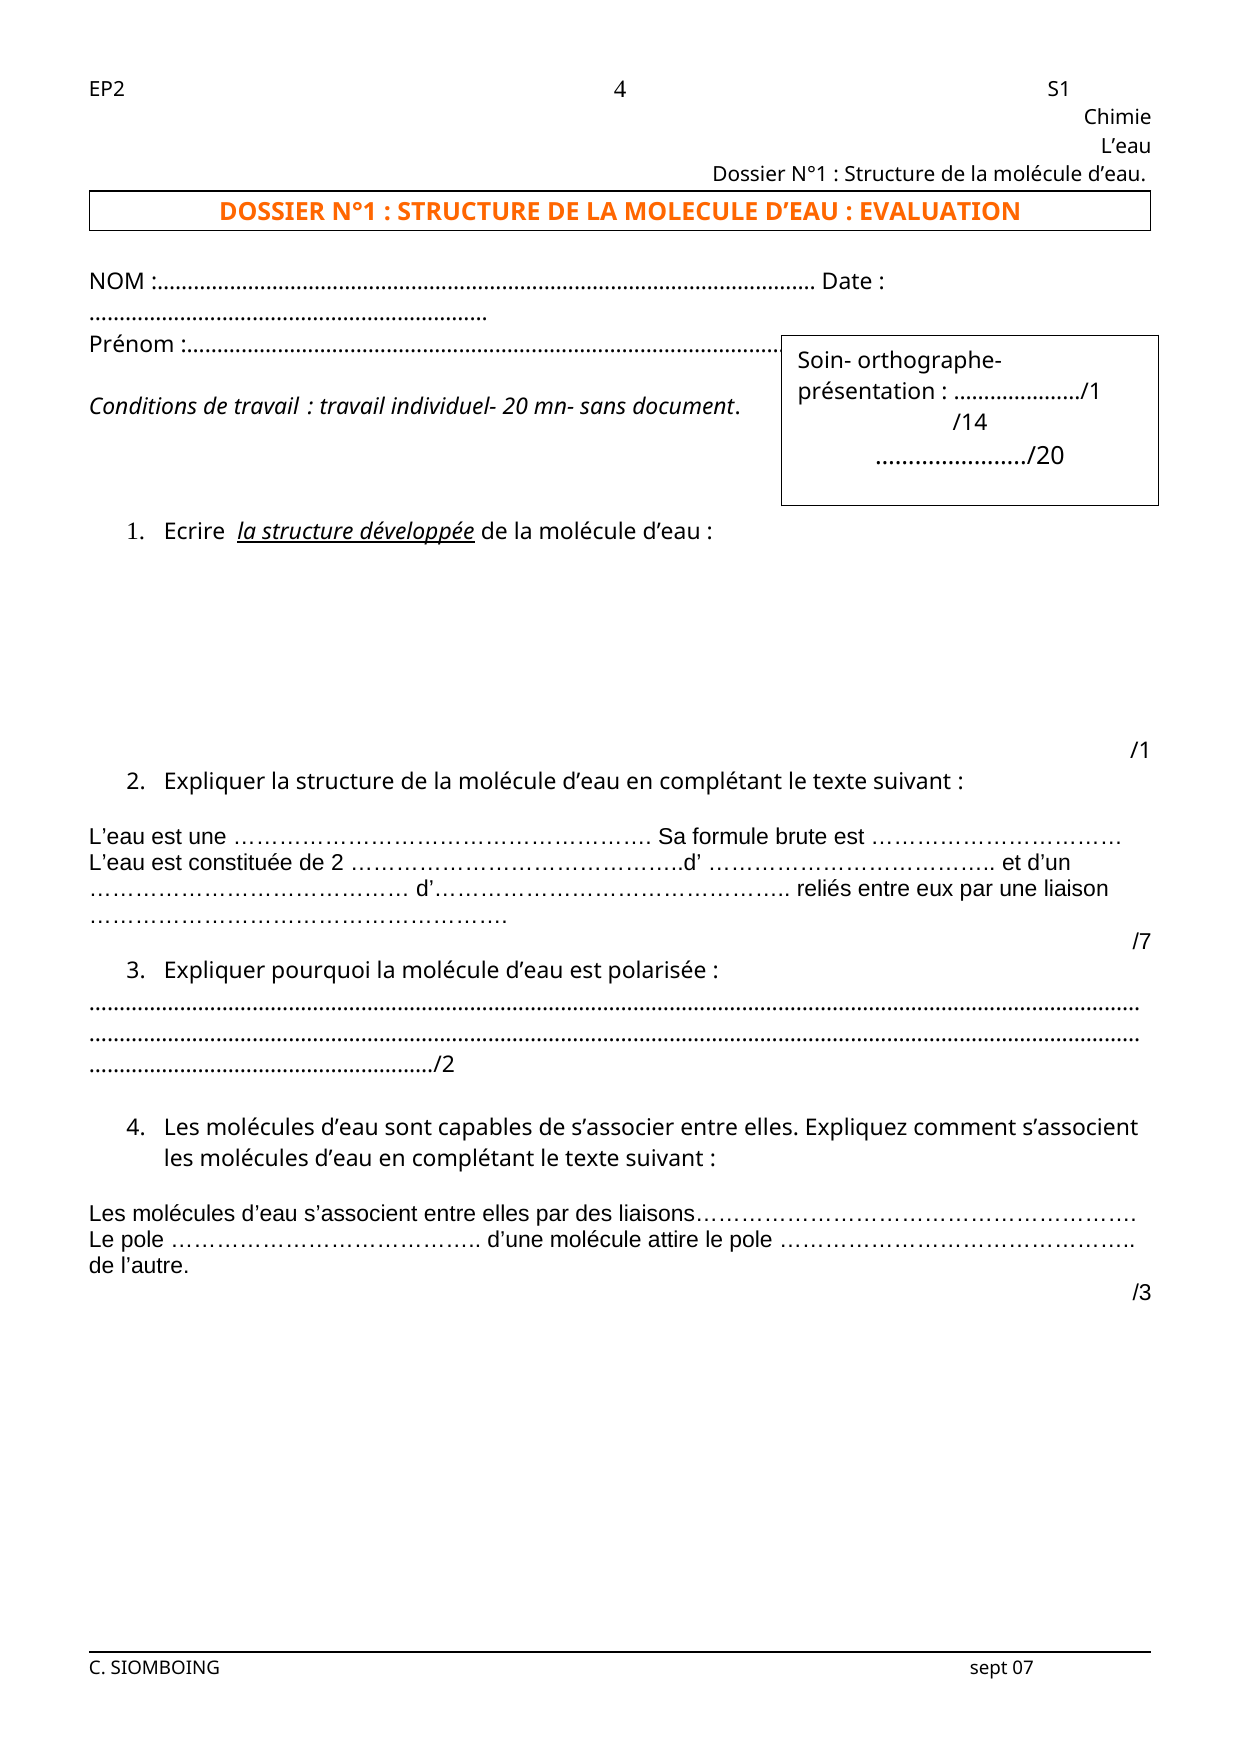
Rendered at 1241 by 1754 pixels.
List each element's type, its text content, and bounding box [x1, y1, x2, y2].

text DOSSIER N°1 : STRUCTURE DE LA MOLECULE D’EAU : EVALUATION [90, 192, 1150, 230]
list Ecrire la structure développée de la molécule d’eau : [126, 515, 1151, 546]
text /7 [89, 928, 1151, 954]
text Soin- orthographe- présentation : …………………/1 [797, 343, 1142, 406]
text Prénom :………………………………………………………………………………………….. [89, 328, 1151, 359]
list Expliquer pourquoi la molécule d’eau est polarisée : [126, 954, 1151, 986]
text NOM :………………………………………………………………………………………………. Date : ………………………………………………………… [89, 265, 1151, 328]
list Les molécules d’eau sont capables de s’associer entre elles. Expliquez comment s’associent les molécules d’eau en complétant le texte suivant : [126, 1111, 1151, 1173]
text /14 [797, 406, 1142, 437]
text ………………………………………………………………………………………………………………………………………………………………………………………………………………………………………………………………………………………………………………………………………………………………………/2 [89, 986, 1151, 1079]
text L’eau est une ………………………………………………. Sa formule brute est …………………………… [89, 823, 1151, 849]
text L’eau est constituée de 2 ……………………………………..d’ ……………………………….. et d’un …………………………………… d’……………………………………….. reliés entre eux par une liaison ………………………………………………. [89, 849, 1151, 928]
text …………………../20 [797, 437, 1142, 471]
text Les molécules d’eau s’associent entre elles par des liaisons…………………………………………………. Le pole ………………………………….. d’une molécule attire le pole ……………………………………….. de l’autre. [89, 1199, 1151, 1279]
list Expliquer la structure de la molécule d’eau en complétant le texte suivant : [126, 765, 1151, 796]
text /3 [89, 1279, 1151, 1305]
text Conditions de travail : travail individuel- 20 mn- sans document. [89, 390, 781, 421]
text /1 [89, 734, 1151, 765]
